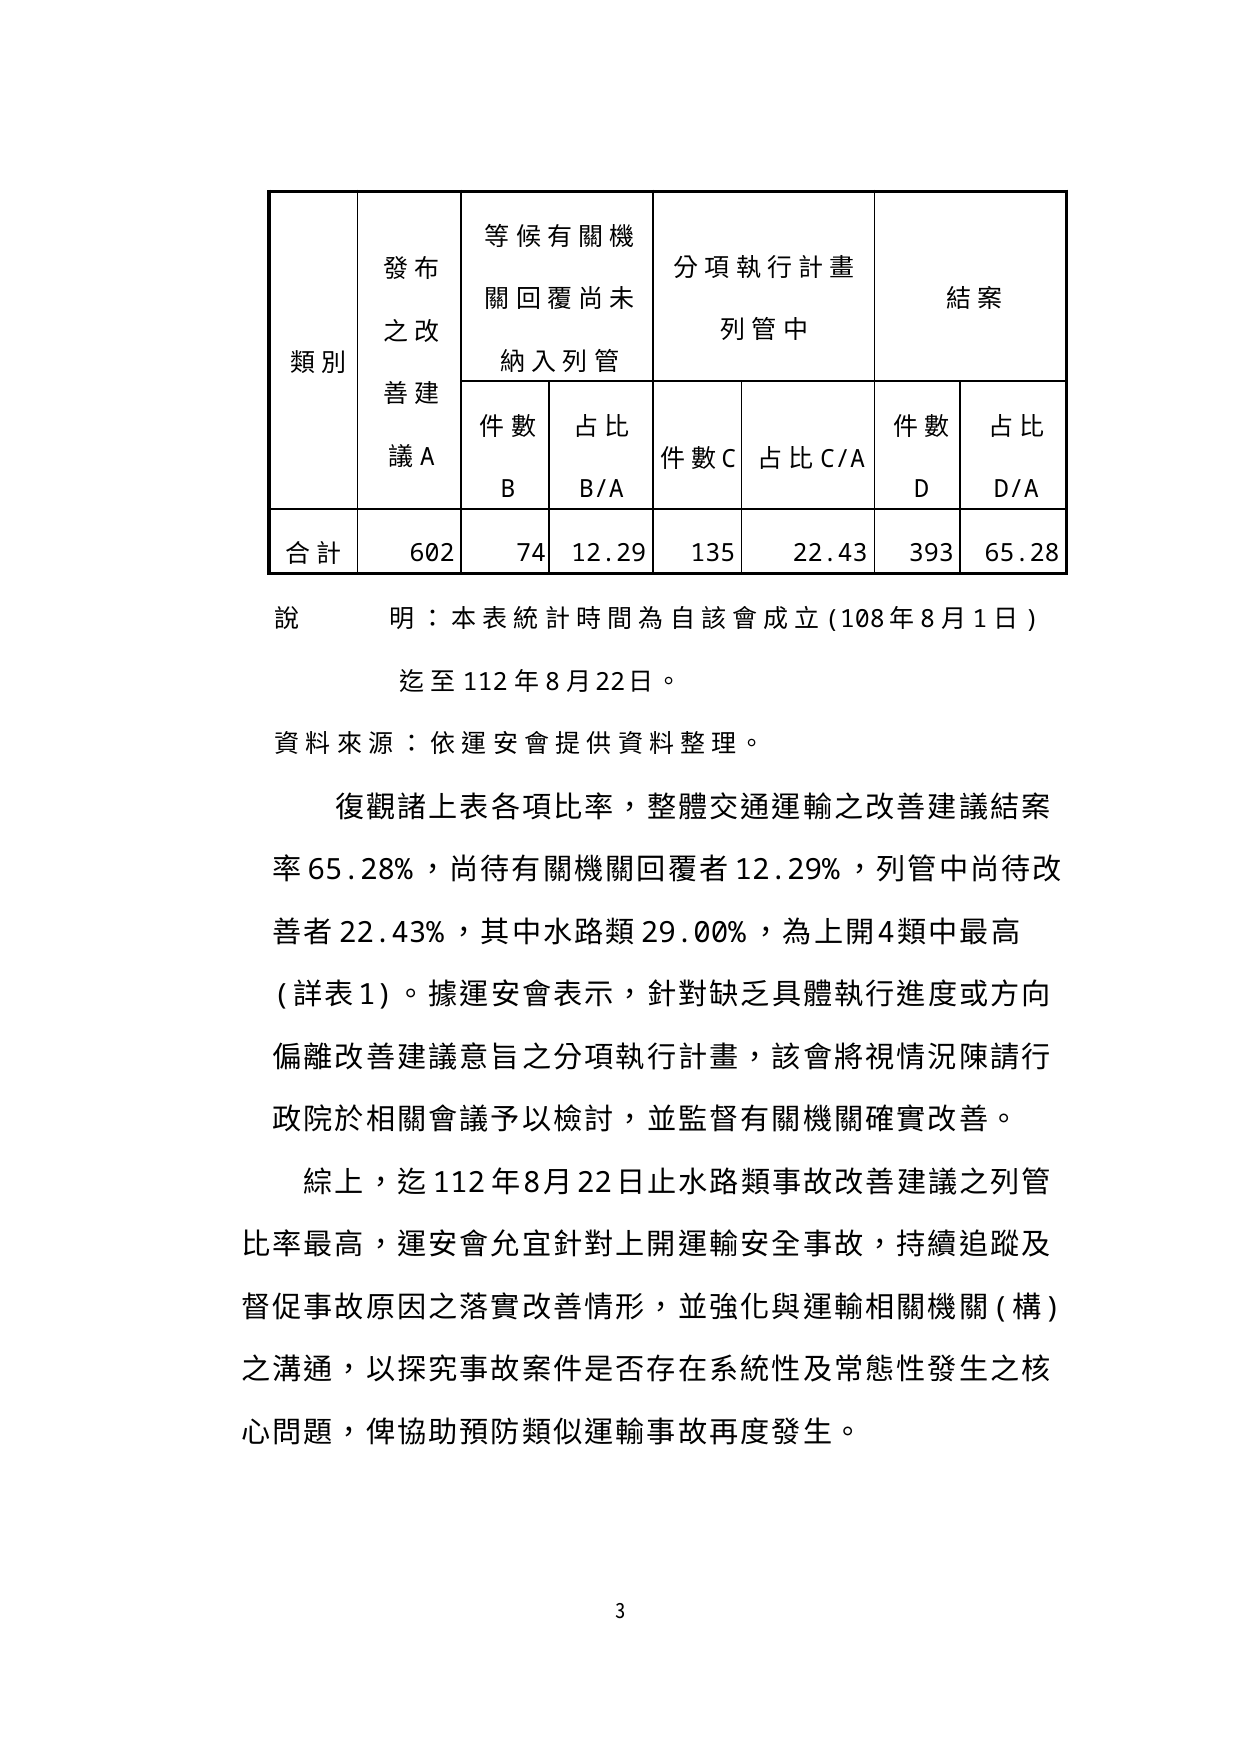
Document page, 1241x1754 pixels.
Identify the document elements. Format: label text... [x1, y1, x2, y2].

text 復觀諸上表各項比率，整體交通運輸之改善建議結案率65.28%，尚待有關機關回覆者12.29%，列管中尚待改善者22.43%，其中水路類29.00%，為上開4類中最高(詳表1)。據運安會表示，針對缺乏具體執行進度或方向偏離改善建議意旨之分項執行計畫，該會將視情況陳請行政院於相關會議予以檢討，並監督有關機關確實改善。 [266, 763, 1063, 1138]
text 綜上，迄112年8月22日止水路類事故改善建議之列管比率最高，運安會允宜針對上開運輸安全事故，持續追蹤及督促事故原因之落實改善情形，並強化與運輸相關機關(構)之溝通，以探究事故案件是否存在系統性及常態性發生之核心問題，俾協助預防類似運輸事故再度發生。 [236, 1138, 1063, 1450]
table_cell 135 [654, 510, 741, 572]
table_header 結案 [875, 193, 1065, 380]
table_header 類別 [271, 193, 357, 508]
table_header 等候有關機關回覆尚未納入列管 [462, 193, 652, 380]
table_cell 12.29 [550, 510, 652, 572]
table_cell 合計 [271, 510, 357, 572]
table_cell 65.28 [961, 510, 1065, 572]
table_header 分項執行計畫 列管中 [654, 193, 874, 380]
text 說 明：本表統計時間為自該會成立(108年8月1日)迄至112年8月22日。 [266, 575, 1063, 700]
table_header 發布之改善建議A [358, 193, 460, 508]
table_cell 占比D/A [961, 382, 1065, 508]
table_cell 602 [358, 510, 460, 572]
table_cell 22.43 [742, 510, 874, 572]
table_cell 393 [875, 510, 959, 572]
table_cell 件數D [875, 382, 959, 508]
text 資料來源：依運安會提供資料整理。 [265, 700, 1063, 763]
table_cell 占比B/A [550, 382, 652, 508]
table_cell 件數C [654, 382, 741, 508]
table_cell 占比C/A [742, 382, 874, 508]
table_cell 件數B [462, 382, 548, 508]
table_cell 74 [462, 510, 548, 572]
